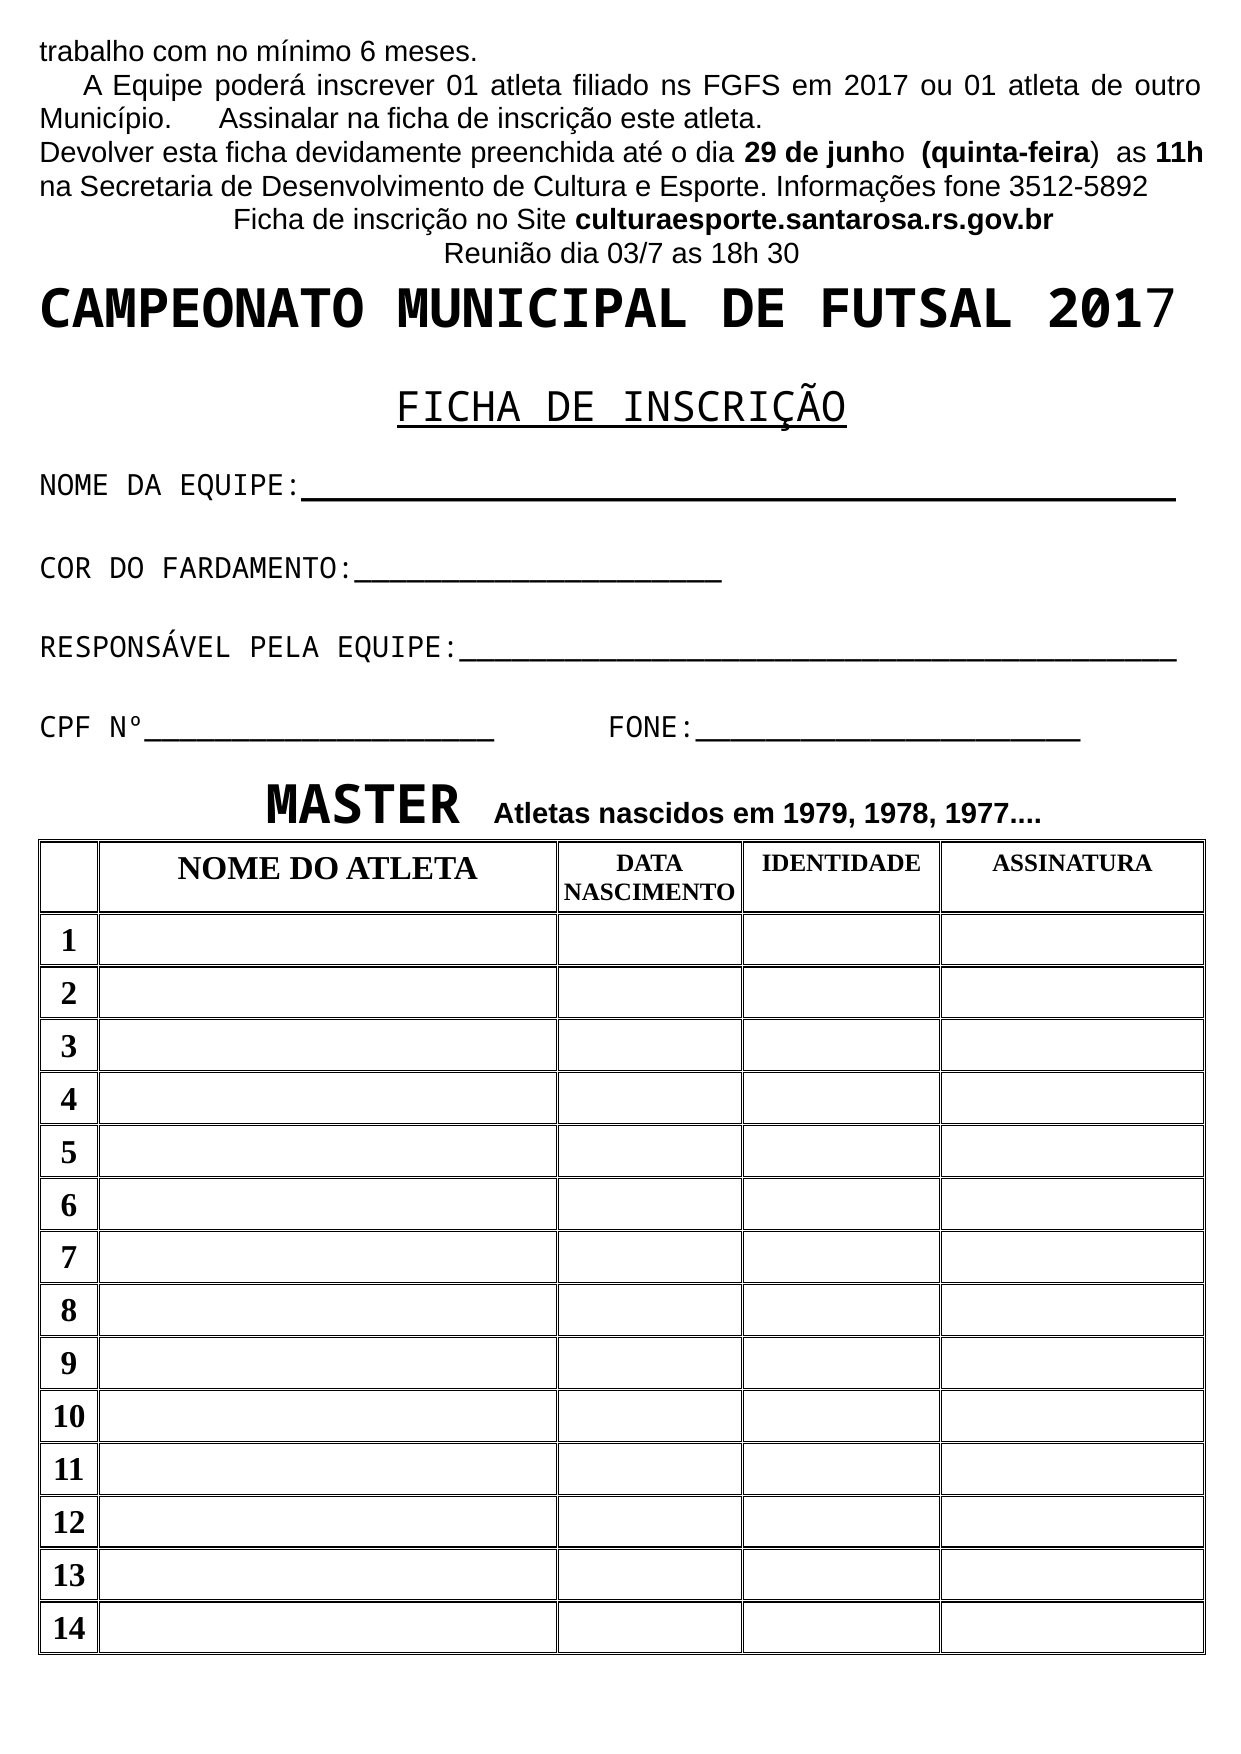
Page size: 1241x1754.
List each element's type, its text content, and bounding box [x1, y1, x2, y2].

table_cell [100, 1444, 556, 1493]
table_cell [744, 1020, 939, 1070]
table_cell 4 [41, 1073, 97, 1123]
table_cell [100, 1391, 556, 1441]
table_cell [744, 1232, 939, 1282]
table_cell [559, 915, 741, 964]
table_cell [744, 968, 939, 1017]
table_cell [100, 1603, 556, 1652]
table_cell [744, 1497, 939, 1546]
table_cell 3 [41, 1020, 97, 1070]
table_cell [559, 1179, 741, 1229]
text Ficha de inscrição no Site culturaesporte.santarosa.rs.gov.br [39, 202, 1204, 236]
table_cell [942, 1444, 1203, 1493]
table_cell 13 [41, 1550, 97, 1599]
table_cell [100, 1338, 556, 1388]
table_cell [942, 1020, 1203, 1070]
table_cell [744, 1285, 939, 1335]
table_cell [942, 1073, 1203, 1123]
table_cell [744, 1391, 939, 1441]
table_cell [559, 1020, 741, 1070]
text NOME DA EQUIPE:___________________________________ [39, 451, 1204, 508]
table_cell [942, 1232, 1203, 1282]
text trabalho com no mínimo 6 meses. [39, 34, 1204, 68]
table_cell [942, 915, 1203, 964]
table_cell [744, 1126, 939, 1176]
table_cell [744, 1338, 939, 1388]
table_header DATA NASCIMENTO [559, 843, 741, 911]
text CPF Nº____________________ FONE:______________________ [39, 706, 1204, 746]
text MASTER Atletas nascidos em 1979, 1978, 1977.... [39, 766, 1204, 839]
table_cell [559, 1338, 741, 1388]
table_header IDENTIDADE [744, 843, 939, 911]
table_cell [100, 1020, 556, 1070]
table_cell [559, 1073, 741, 1123]
table_cell [744, 915, 939, 964]
table_cell [744, 1179, 939, 1229]
table_cell [559, 1126, 741, 1176]
table_cell [559, 1603, 741, 1652]
table_cell [100, 1073, 556, 1123]
table_cell 7 [41, 1232, 97, 1282]
table_cell 5 [41, 1126, 97, 1176]
table_cell 9 [41, 1338, 97, 1388]
table_cell [942, 968, 1203, 1017]
table_cell [559, 1391, 741, 1441]
text FICHA DE INSCRIÇÃO [39, 377, 1204, 434]
table_cell [100, 915, 556, 964]
table_cell [942, 1179, 1203, 1229]
text Reunião dia 03/7 as 18h 30 [39, 236, 1204, 269]
table_cell [559, 1497, 741, 1546]
table_cell [942, 1497, 1203, 1546]
table_cell [744, 1550, 939, 1599]
table_cell [559, 968, 741, 1017]
table_cell [100, 1550, 556, 1599]
text A Equipe poderá inscrever 01 atleta filiado ns FGFS em 2017 ou 01 atleta de outro Município. Assinalar na ficha de inscrição este atleta. [39, 68, 1204, 135]
table_cell [942, 1285, 1203, 1335]
table_cell [100, 1126, 556, 1176]
table_cell [942, 1338, 1203, 1388]
table_cell 1 [41, 915, 97, 964]
table_cell 8 [41, 1285, 97, 1335]
table_cell 12 [41, 1497, 97, 1546]
table_cell [942, 1126, 1203, 1176]
table_cell [744, 1444, 939, 1493]
table_header NOME DO ATLETA [100, 843, 556, 911]
table_cell [100, 1497, 556, 1546]
table_cell [744, 1073, 939, 1123]
table_cell 10 [41, 1391, 97, 1441]
table_cell [942, 1603, 1203, 1652]
table_cell 2 [41, 968, 97, 1017]
table_cell [559, 1232, 741, 1282]
table_cell [100, 1285, 556, 1335]
table_cell [942, 1391, 1203, 1441]
text CAMPEONATO MUNICIPAL DE FUTSAL 2017 [39, 269, 1204, 343]
table_cell [559, 1444, 741, 1493]
table_cell 6 [41, 1179, 97, 1229]
table_cell 11 [41, 1444, 97, 1493]
text RESPONSÁVEL PELA EQUIPE:_________________________________________ [39, 627, 1204, 666]
table_cell [942, 1550, 1203, 1599]
text Devolver esta ficha devidamente preenchida até o dia 29 de junho (quinta-feira) as 11h na Secretaria de Desenvolvimento de Cultura e Esporte. Informações fone 3512-5892 [39, 135, 1204, 202]
table_cell [744, 1603, 939, 1652]
table_cell [559, 1285, 741, 1335]
table_header ASSINATURA [942, 843, 1203, 911]
table_cell 14 [41, 1603, 97, 1652]
table_header [41, 843, 97, 911]
table_cell [100, 968, 556, 1017]
table_cell [559, 1550, 741, 1599]
table_cell [100, 1179, 556, 1229]
text COR DO FARDAMENTO:_____________________ [39, 547, 1204, 587]
table_cell [100, 1232, 556, 1282]
